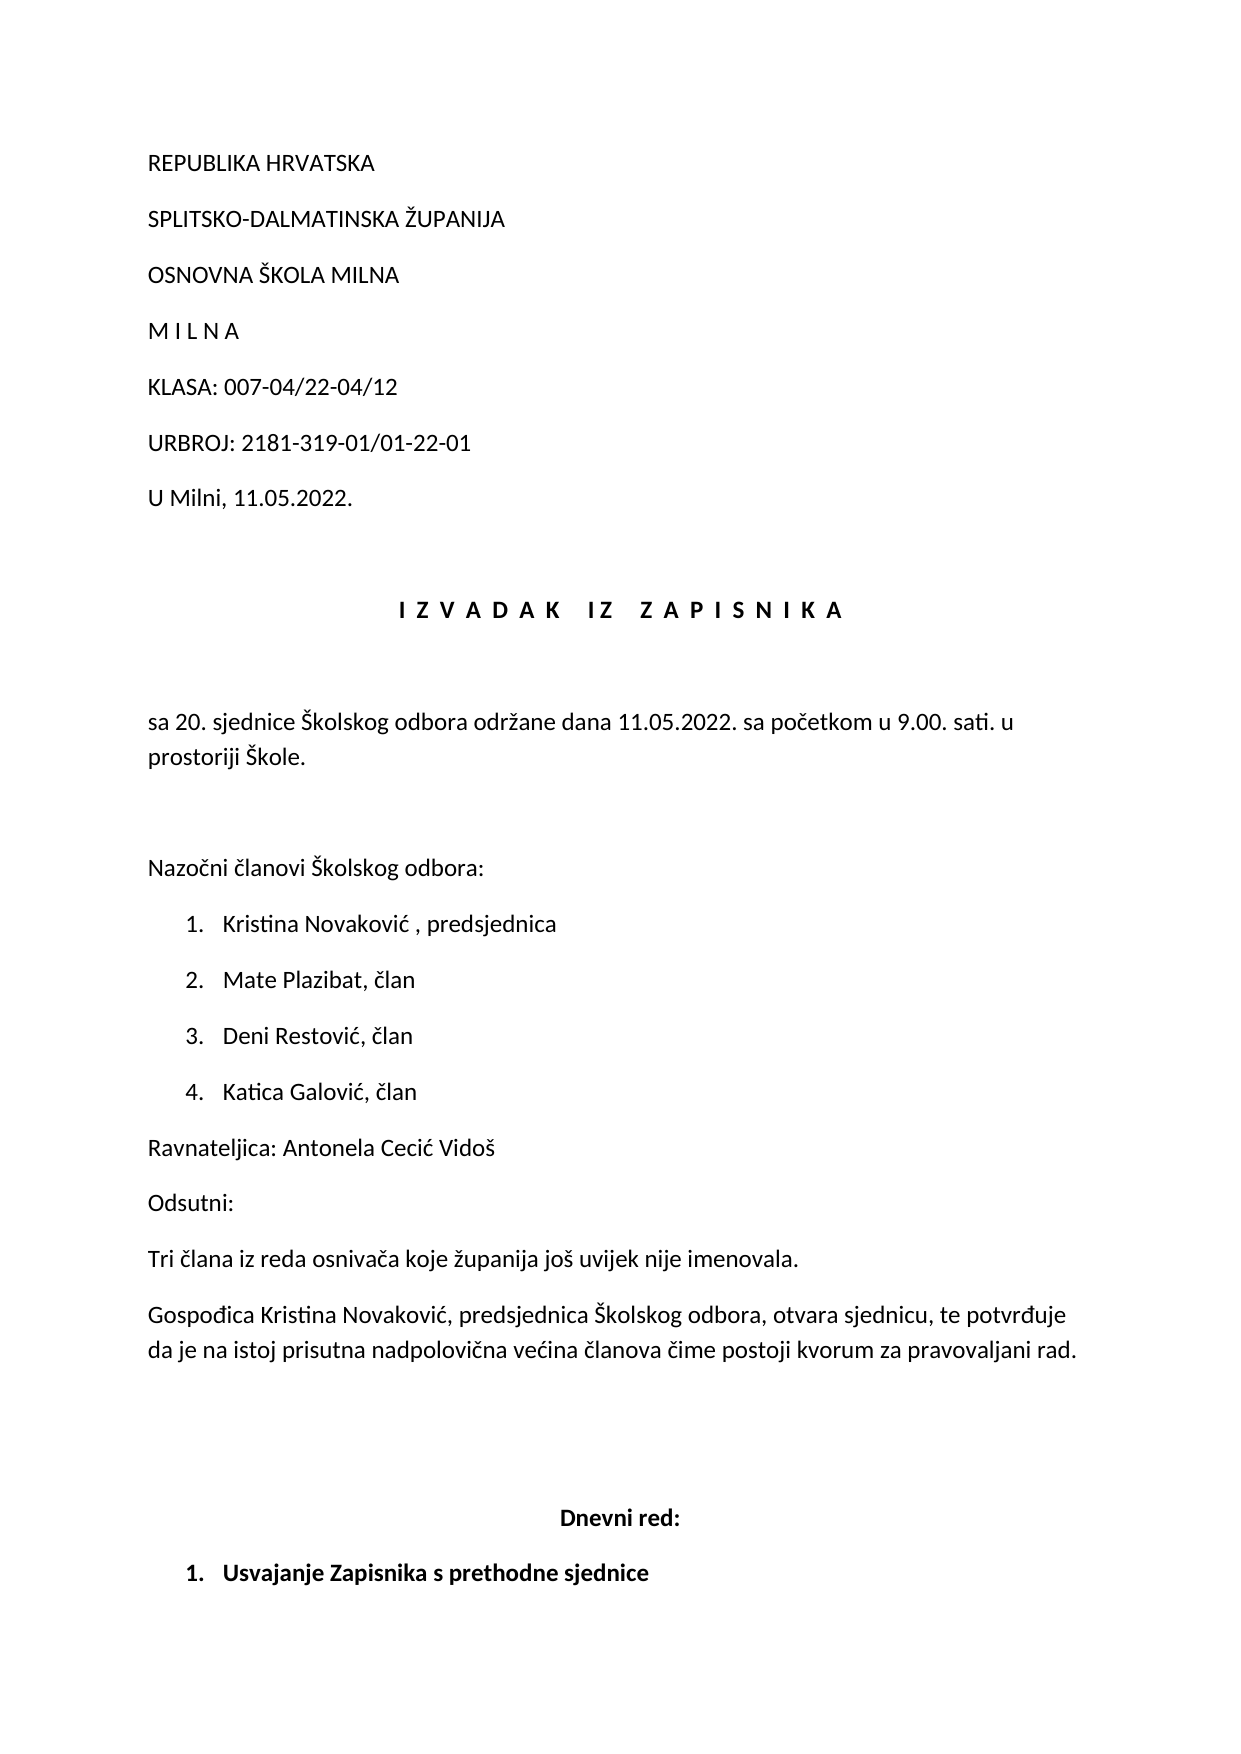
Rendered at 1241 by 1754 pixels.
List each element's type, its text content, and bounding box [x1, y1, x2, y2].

text Nazočni članovi Školskog odbora: [148, 853, 1093, 883]
text URBROJ: 2181-319-01/01-22-01 [148, 427, 1093, 457]
text OSNOVNA ŠKOLA MILNA [148, 259, 1093, 290]
text Odsutni: [148, 1188, 1093, 1218]
text Ravnateljica: Antonela Cecić Vidoš [148, 1132, 1093, 1162]
text SPLITSKO-DALMATINSKA ŽUPANIJA [148, 203, 1093, 234]
list Mate Plazibat, član [185, 964, 1093, 995]
list Usvajanje Zapisnika s prethodne sjednice [185, 1558, 1093, 1588]
list Kristina Novaković , predsjednica [185, 908, 1093, 939]
text M I L N A [148, 315, 1093, 346]
text Tri člana iz reda osnivača koje županija još uvijek nije imenovala. [148, 1243, 1093, 1274]
text KLASA: 007-04/22-04/12 [148, 371, 1093, 401]
text U Milni, 11.05.2022. [148, 483, 1093, 513]
text REPUBLIKA HRVATSKA [148, 148, 1093, 178]
list Deni Restović, član [185, 1020, 1093, 1051]
text Dnevni red: [148, 1502, 1093, 1532]
text I Z V A D A K I Z Z A P I S N I K A [148, 594, 1093, 625]
list Katica Galović, član [185, 1076, 1093, 1106]
text sa 20. sjednice Školskog odbora održane dana 11.05.2022. sa početkom u 9.00. sati. u prostoriji Škole. [148, 706, 1093, 771]
text Gospođica Kristina Novaković, predsjednica Školskog odbora, otvara sjednicu, te potvrđuje da je na istoj prisutna nadpolovična većina članova čime postoji kvorum za pravovaljani rad. [148, 1299, 1093, 1365]
